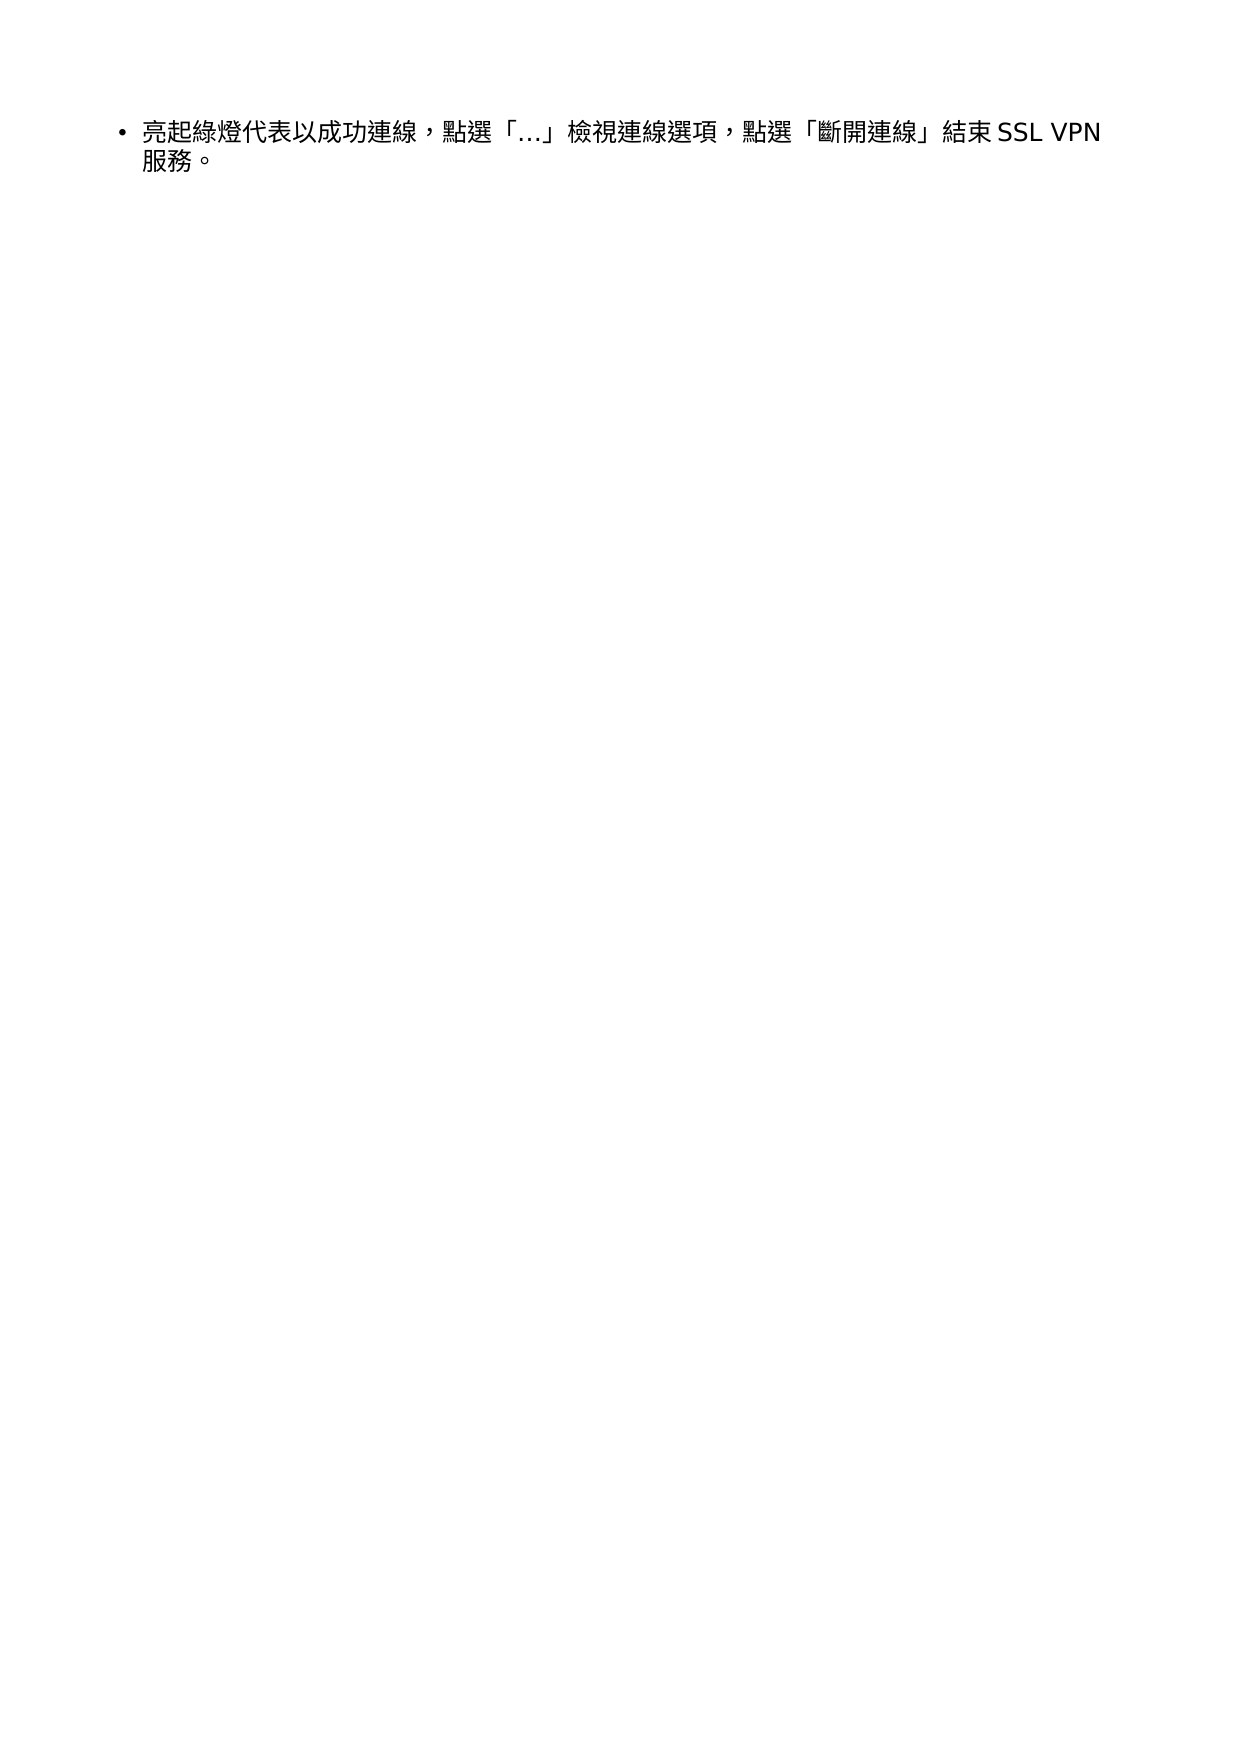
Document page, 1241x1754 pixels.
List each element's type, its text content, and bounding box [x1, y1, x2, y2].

list 亮起綠燈代表以成功連線，點選「…」檢視連線選項，點選「斷開連線」結束SSL VPN服務。 [118, 118, 1122, 206]
